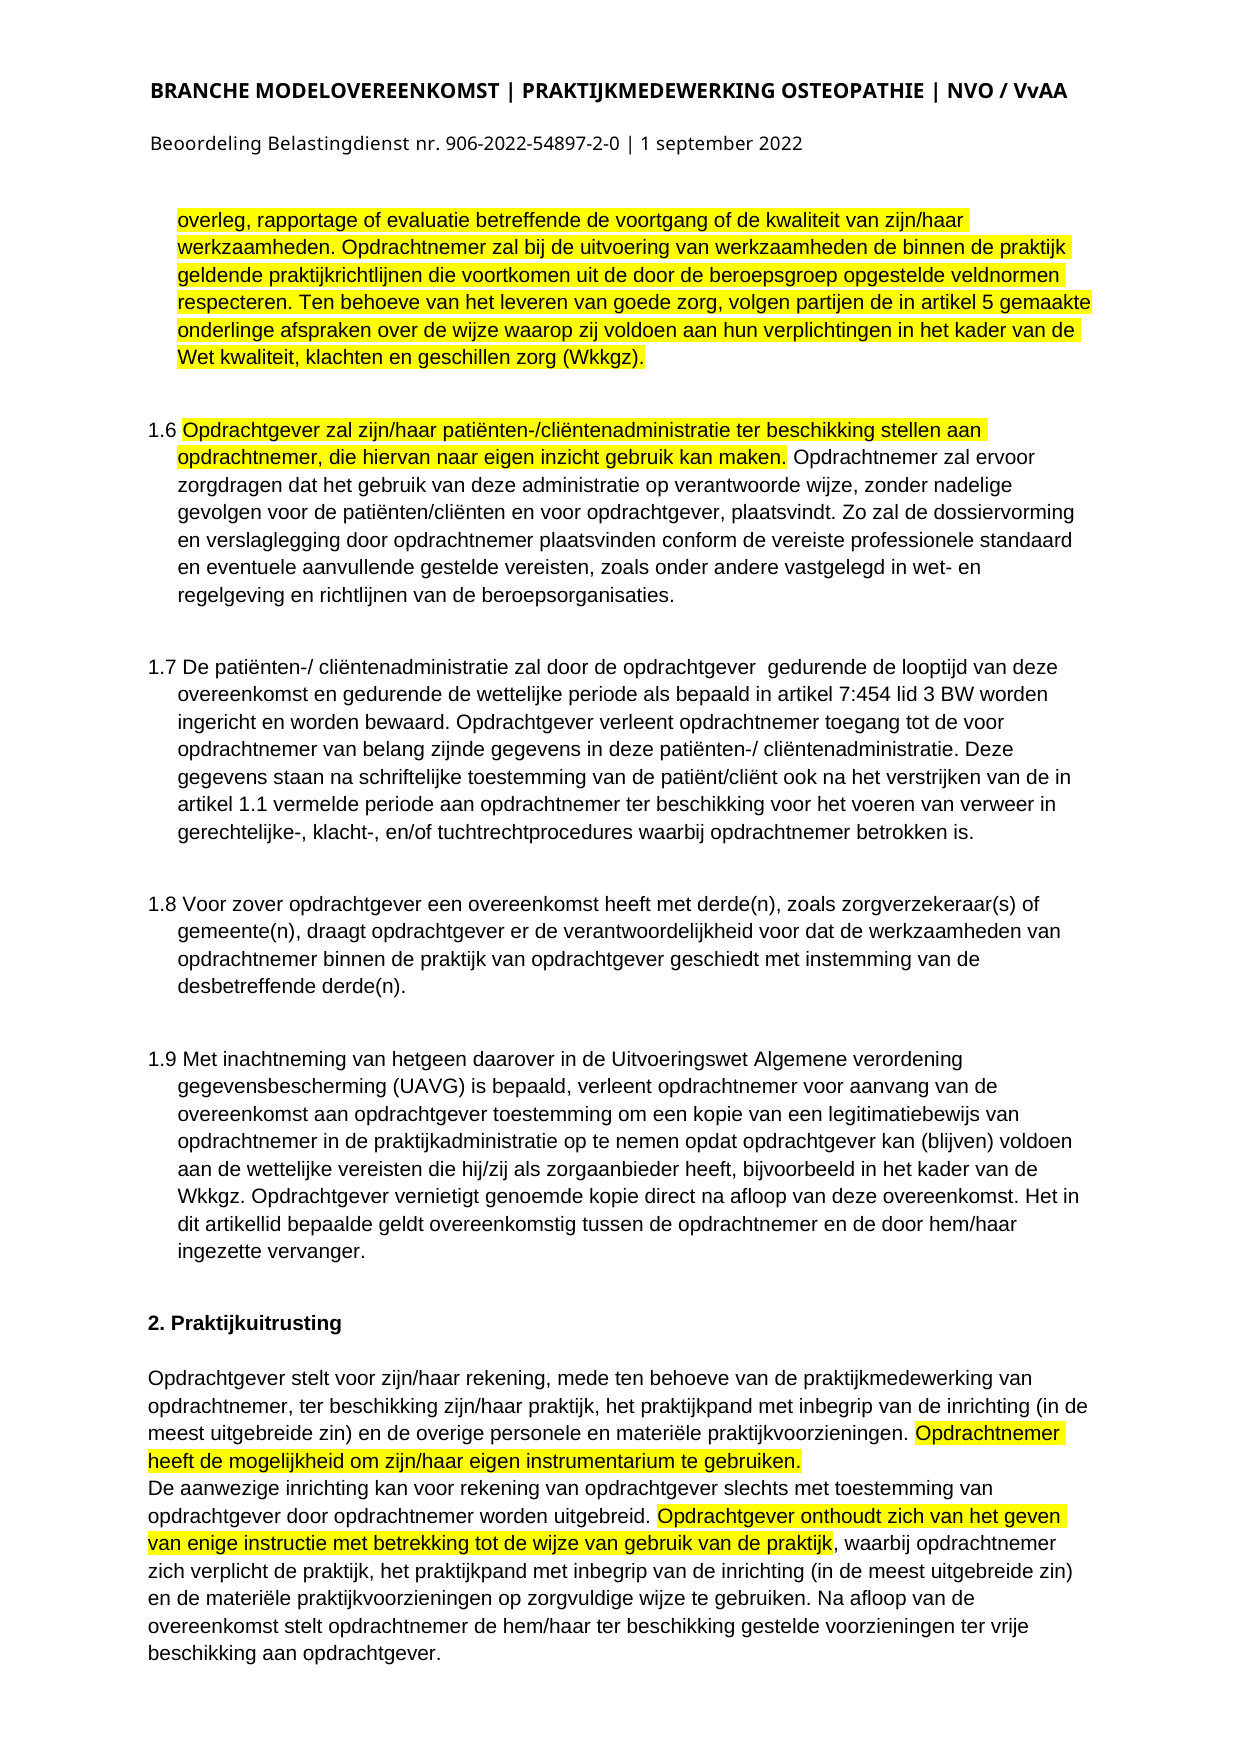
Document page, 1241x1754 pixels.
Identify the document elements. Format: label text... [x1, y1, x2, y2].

text 1.6 Opdrachtgever zal zijn/haar patiënten-/cliëntenadministratie ter beschikking stellen aan opdrachtnemer, die hiervan naar eigen inzicht gebruik kan maken. Opdrachtnemer zal ervoor zorgdragen dat het gebruik van deze administratie op verantwoorde wijze, zonder nadelige gevolgen voor de patiënten/cliënten en voor opdrachtgever, plaatsvindt. Zo zal de dossiervorming en verslaglegging door opdrachtnemer plaatsvinden conform de vereiste professionele standaard en eventuele aanvullende gestelde vereisten, zoals onder andere vastgelegd in wet- en regelgeving en richtlijnen van de beroepsorganisaties. [148, 417, 1093, 606]
text overleg, rapportage of evaluatie betreffende de voortgang of de kwaliteit van zijn/haar werkzaamheden. Opdrachtnemer zal bij de uitvoering van werkzaamheden de binnen de praktijk geldende praktijkrichtlijnen die voortkomen uit de door de beroepsgroep opgestelde veldnormen respecteren. Ten behoeve van het leveren van goede zorg, volgen partijen de in artikel 5 gemaakte onderlinge afspraken over de wijze waarop zij voldoen aan hun verplichtingen in het kader van de Wet kwaliteit, klachten en geschillen zorg (Wkkgz). [148, 208, 1093, 369]
text 1.9 Met inachtneming van hetgeen daarover in de Uitvoeringswet Algemene verordening gegevensbescherming (UAVG) is bepaald, verleent opdrachtnemer voor aanvang van de overeenkomst aan opdrachtgever toestemming om een kopie van een legitimatiebewijs van opdrachtnemer in de praktijkadministratie op te nemen opdat opdrachtgever kan (blijven) voldoen aan de wettelijke vereisten die hij/zij als zorgaanbieder heeft, bijvoorbeeld in het kader van de Wkkgz. Opdrachtgever vernietigt genoemde kopie direct na afloop van deze overeenkomst. Het in dit artikellid bepaalde geldt overeenkomstig tussen de opdrachtnemer en de door hem/haar ingezette vervanger. [148, 1046, 1093, 1263]
text 1.7 De patiënten-/ cliëntenadministratie zal door de opdrachtgever gedurende de looptijd van deze overeenkomst en gedurende de wettelijke periode als bepaald in artikel 7:454 lid 3 BW worden ingericht en worden bewaard. Opdrachtgever verleent opdrachtnemer toegang tot de voor opdrachtnemer van belang zijnde gegevens in deze patiënten-/ cliëntenadministratie. Deze gegevens staan na schriftelijke toestemming van de patiënt/cliënt ook na het verstrijken van de in artikel 1.1 vermelde periode aan opdrachtnemer ter beschikking voor het voeren van verweer in gerechtelijke-, klacht-, en/of tuchtrechtprocedures waarbij opdrachtnemer betrokken is. [148, 654, 1093, 843]
text De aanwezige inrichting kan voor rekening van opdrachtgever slechts met toestemming van opdrachtgever door opdrachtnemer worden uitgebreid. Opdrachtgever onthoudt zich van het geven van enige instructie met betrekking tot de wijze van gebruik van de praktijk, waarbij opdrachtnemer zich verplicht de praktijk, het praktijkpand met inbegrip van de inrichting (in de meest uitgebreide zin) en de materiële praktijkvoorzieningen op zorgvuldige wijze te gebruiken. Na afloop van de overeenkomst stelt opdrachtnemer de hem/haar ter beschikking gestelde voorzieningen ter vrije beschikking aan opdrachtgever. [148, 1476, 1093, 1665]
text 2. Praktijkuitrusting [148, 1311, 1093, 1335]
text Opdrachtgever stelt voor zijn/haar rekening, mede ten behoeve van de praktijkmedewerking van opdrachtnemer, ter beschikking zijn/haar praktijk, het praktijkpand met inbegrip van de inrichting (in de meest uitgebreide zin) en de overige personele en materiële praktijkvoorzieningen. Opdrachtnemer heeft de mogelijkheid om zijn/haar eigen instrumentarium te gebruiken. [148, 1366, 1093, 1473]
text 1.8 Voor zover opdrachtgever een overeenkomst heeft met derde(n), zoals zorgverzekeraar(s) of gemeente(n), draagt opdrachtgever er de verantwoordelijkheid voor dat de werkzaamheden van opdrachtnemer binnen de praktijk van opdrachtgever geschiedt met instemming van de desbetreffende derde(n). [148, 892, 1093, 998]
